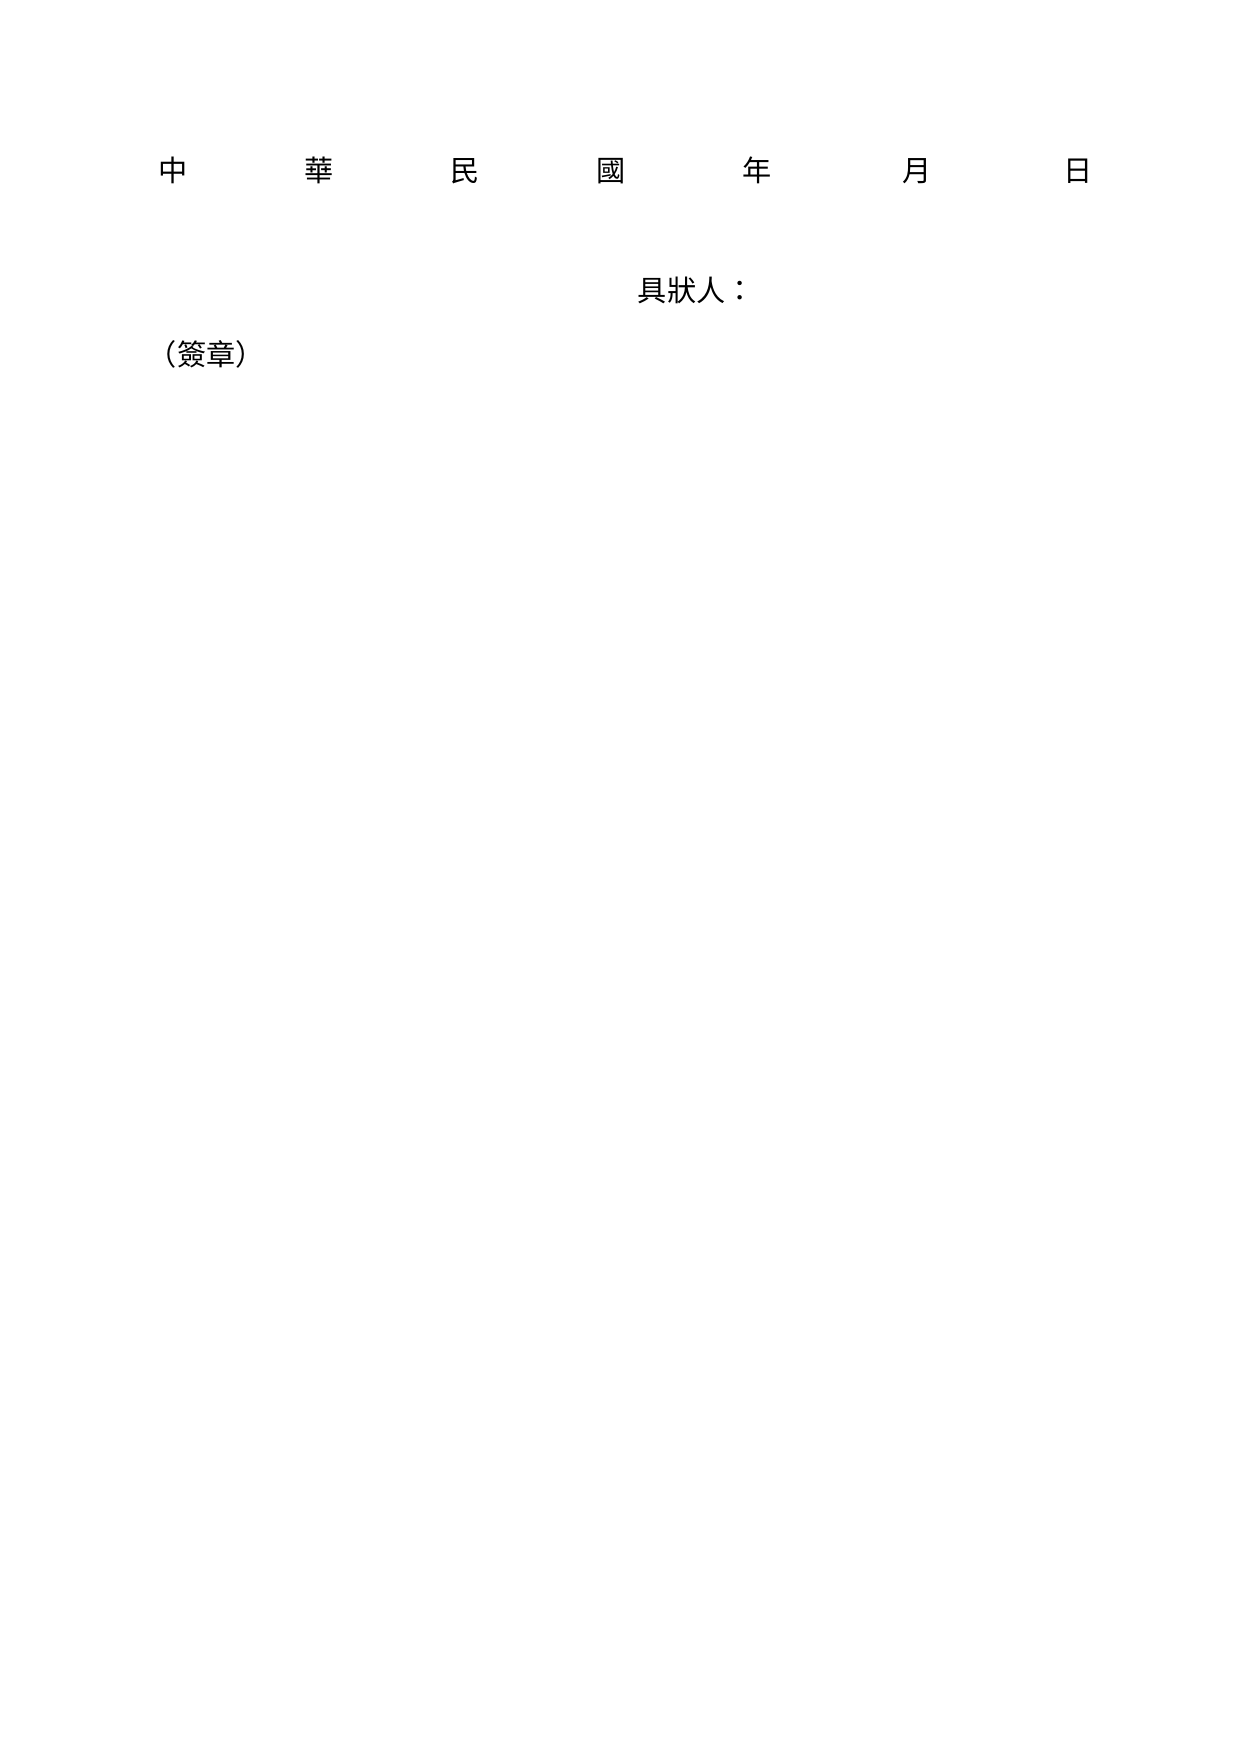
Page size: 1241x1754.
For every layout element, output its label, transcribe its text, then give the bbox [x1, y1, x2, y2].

text 中 華 民 國 年 月 日 [159, 148, 1092, 190]
text 具狀人： （簽章） [148, 268, 1092, 374]
